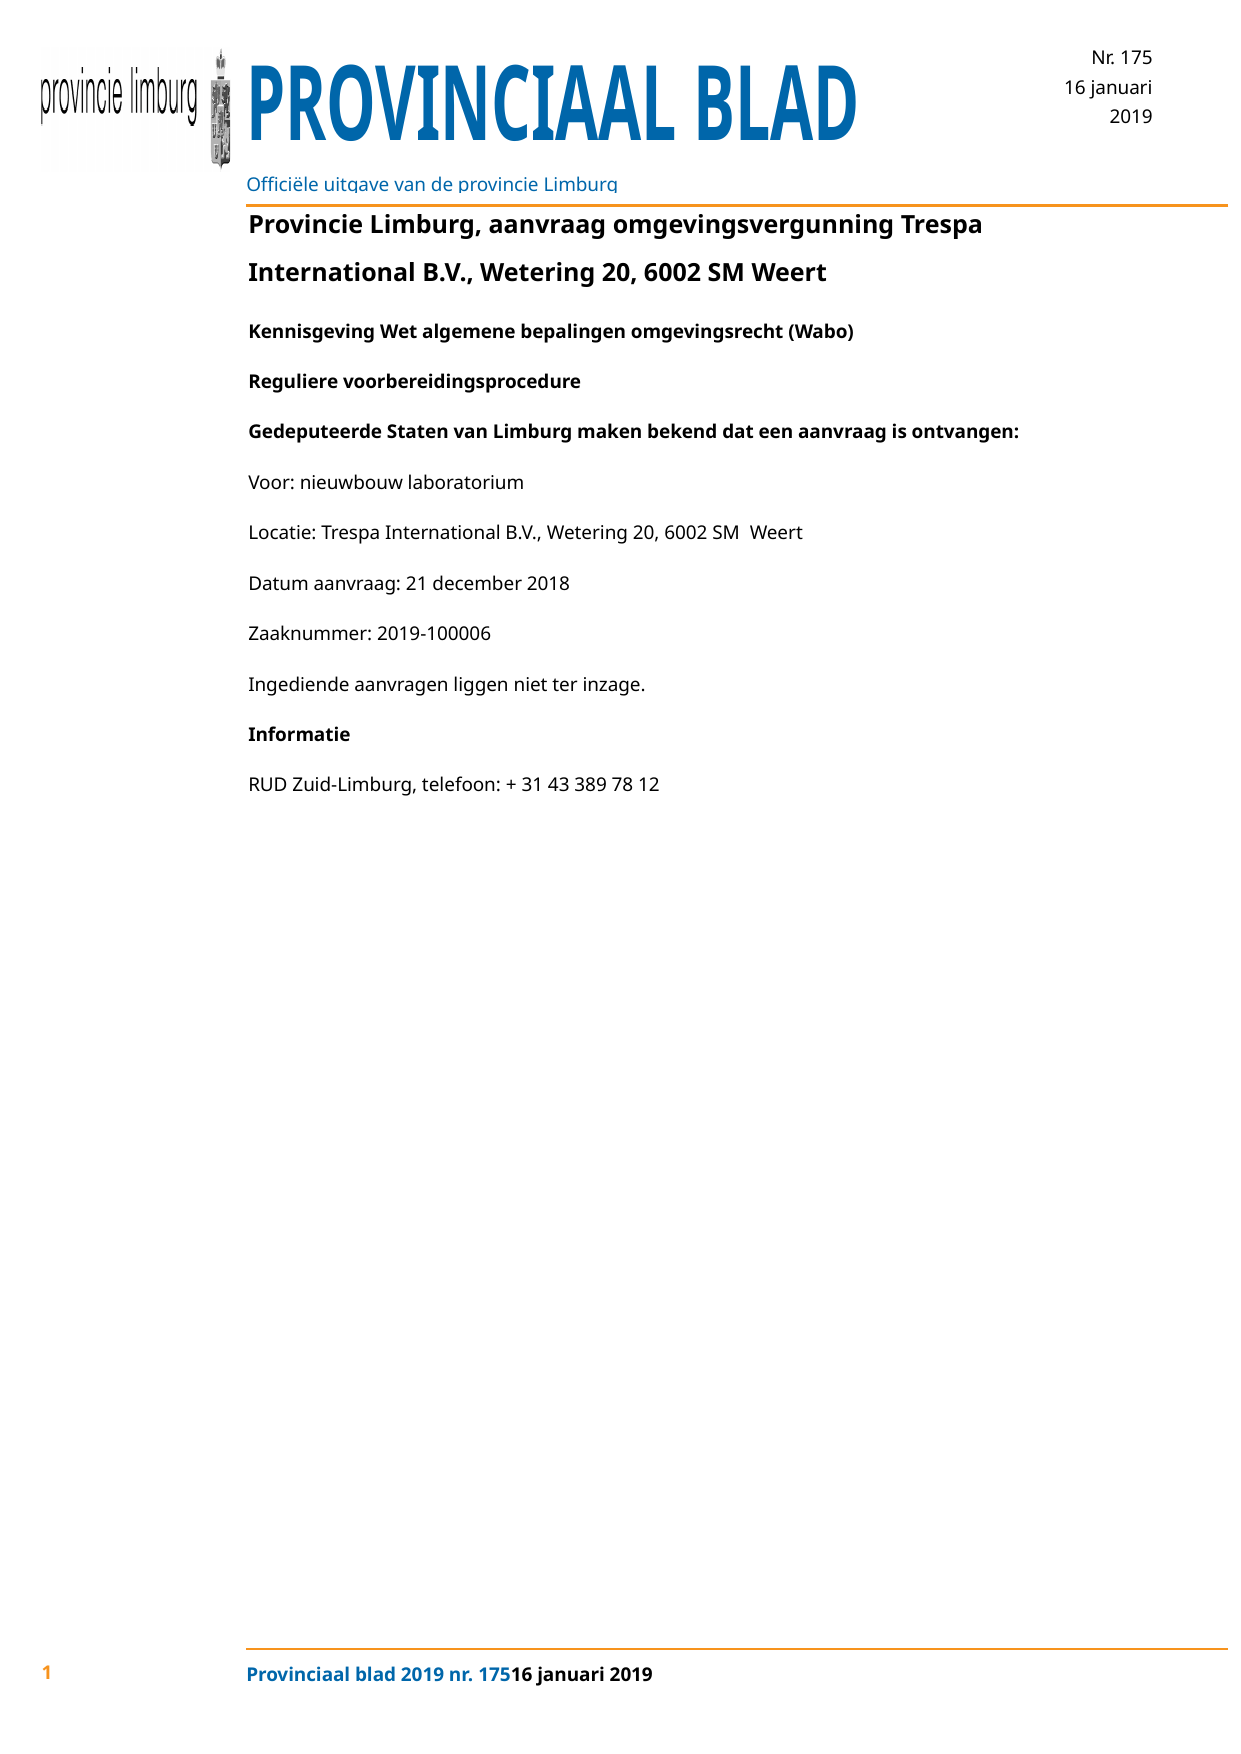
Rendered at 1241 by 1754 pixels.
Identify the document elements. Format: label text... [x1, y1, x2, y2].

picture [41, 47, 231, 172]
text Ingediende aanvragen liggen niet ter inzage. [248, 671, 1152, 697]
text RUD Zuid-Limburg, telefoon: + 31 43 389 78 12 [248, 772, 1152, 797]
text Kennisgeving Wet algemene bepalingen omgevingsrecht (Wabo) [248, 318, 1152, 344]
text Reguliere voorbereidingsprocedure [248, 368, 1152, 394]
text Gedeputeerde Staten van Limburg maken bekend dat een aanvraag is ontvangen: [248, 419, 1152, 444]
text Datum aanvraag: 21 december 2018 [248, 570, 1152, 596]
text Zaaknummer: 2019-100006 [248, 620, 1152, 646]
text Voor: nieuwbouw laboratorium [248, 469, 1152, 495]
text Provincie Limburg, aanvraag omgevingsvergunning Trespa International B.V., Wetering 20, 6002 SM Weert [248, 207, 1152, 288]
text Locatie: Trespa International B.V., Wetering 20, 6002 SM Weert [248, 519, 1152, 545]
text Informatie [248, 721, 1152, 747]
